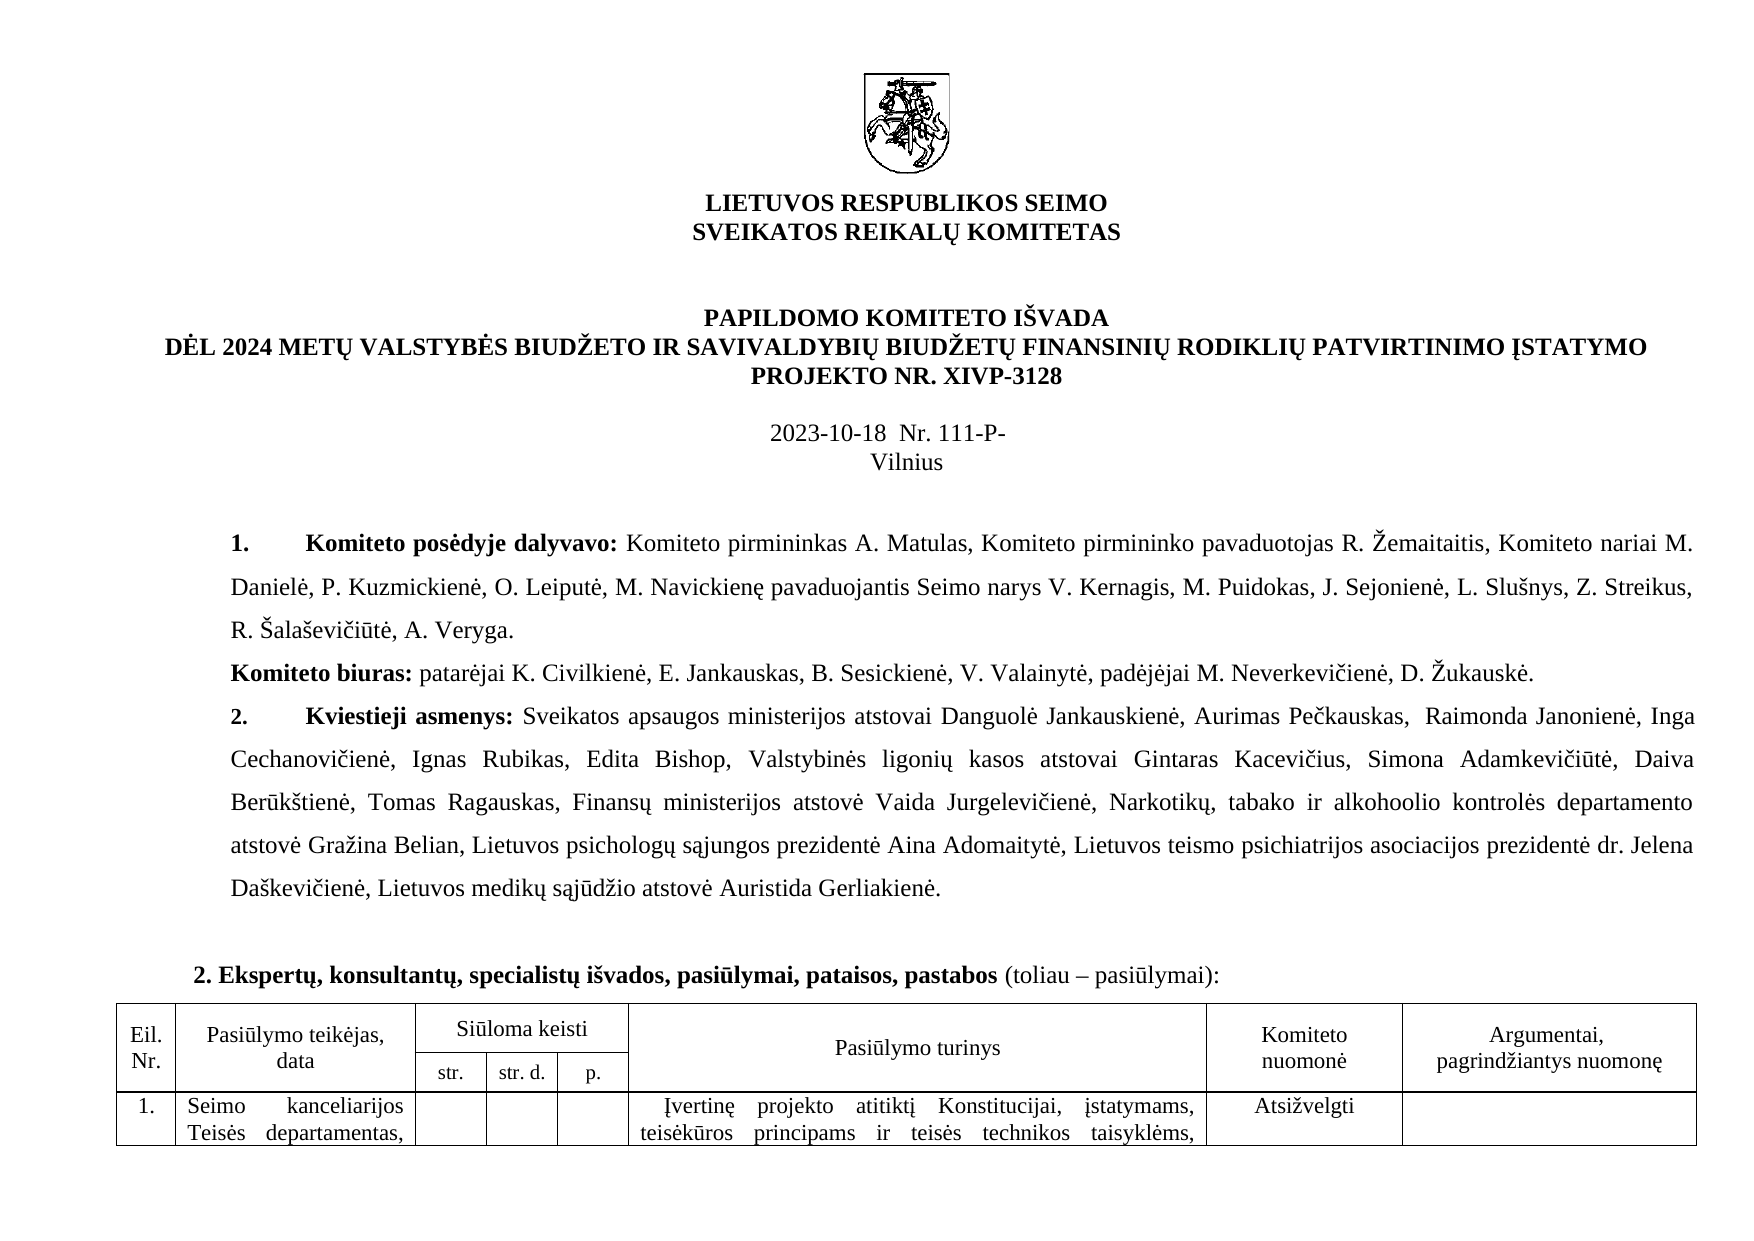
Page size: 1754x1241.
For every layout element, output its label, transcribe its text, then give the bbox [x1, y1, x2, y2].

text 2023-10-18 Nr. 111-P- [118, 418, 1695, 447]
table_header Komiteto nuomonė [1207, 1004, 1402, 1091]
subtitle DĖL 2024 metų valstybės biudžeto ir savivaldybių biudžetų finansinių rodiklių patvirtinimo įstatymo projektO Nr. XIVP-3128 [118, 332, 1695, 389]
text Vilnius [118, 447, 1695, 476]
list Komiteto posėdyje dalyvavo: Komiteto pirmininkas A. Matulas, Komiteto pirmininko pavaduotojas R. Žemaitaitis, Komiteto nariai M. Danielė, P. Kuzmickienė, O. Leiputė, M. Navickienę pavaduojantis Seimo narys V. Kernagis, M. Puidokas, J. Sejonienė, L. Slušnys, Z. Streikus, R. Šalaševičiūtė, A. Veryga. [230, 528, 1695, 643]
table_cell [487, 1093, 557, 1145]
text LIETUVOS RESPUBLIKOS SEIMO [118, 188, 1695, 217]
list Kviestieji asmenys: Sveikatos apsaugos ministerijos atstovai Danguolė Jankauskienė, Aurimas Pečkauskas, Raimonda Janonienė, Inga Cechanovičienė, Ignas Rubikas, Edita Bishop, Valstybinės ligonių kasos atstovai Gintaras Kacevičius, Simona Adamkevičiūtė, Daiva Berūkštienė, Tomas Ragauskas, Finansų ministerijos atstovė Vaida Jurgelevičienė, Narkotikų, tabako ir alkohoolio kontrolės departamento atstovė Gražina Belian, Lietuvos psichologų sąjungos prezidentė Aina Adomaitytė, Lietuvos teismo psichiatrijos asociacijos prezidentė dr. Jelena Daškevičienė, Lietuvos medikų sąjūdžio atstovė Auristida Gerliakienė. [230, 701, 1695, 902]
table_cell [1403, 1093, 1696, 1145]
text Komiteto biuras: patarėjai K. Civilkienė, E. Jankauskas, B. Sesickienė, V. Valainytė, padėjėjai M. Neverkevičienė, D. Žukauskė. [230, 658, 1695, 687]
table_cell [416, 1093, 486, 1145]
table_cell Atsižvelgti [1207, 1093, 1402, 1145]
table_cell str. d. [487, 1053, 557, 1091]
table_header Argumentai, pagrindžiantys nuomonę [1403, 1004, 1696, 1091]
subtitle 2. Ekspertų, konsultantų, specialistų išvados, pasiūlymai, pataisos, pastabos (toliau – pasiūlymai): [118, 960, 1695, 988]
subtitle PAPILDOMO KOMITETO IŠVADA [118, 303, 1695, 332]
table_header Pasiūlymo teikėjas, data [176, 1004, 415, 1091]
text Sveikatos reikalų komitetas [118, 217, 1695, 246]
table_header Pasiūlymo turinys [629, 1004, 1206, 1091]
table_cell Įvertinę projekto atitiktį Konstitucijai, įstatymams, teisėkūros principams ir teisės technikos taisyklėms, [629, 1093, 1206, 1145]
table_cell str. [416, 1053, 486, 1091]
table_header Eil. Nr. [117, 1004, 175, 1091]
table_cell 1. [117, 1093, 175, 1145]
table_cell p. [558, 1053, 628, 1091]
table_cell Seimo kanceliarijos Teisės departamentas, [176, 1093, 415, 1145]
table_cell [558, 1093, 628, 1145]
table_header Siūloma keisti [416, 1004, 628, 1052]
